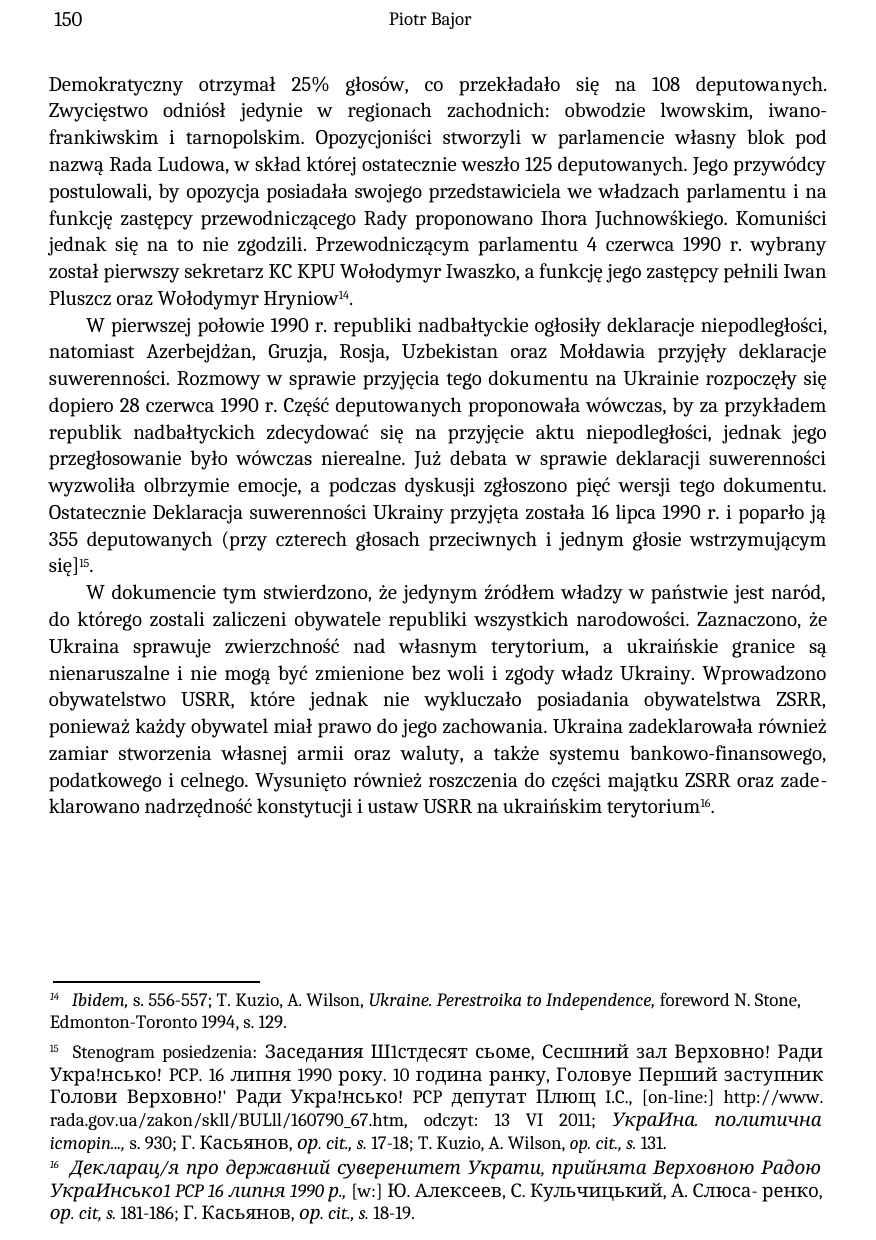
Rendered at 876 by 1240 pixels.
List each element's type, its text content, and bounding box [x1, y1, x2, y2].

text Demokratyczny otrzymał 25% głosów, co przekładało się na 108 deputowa­nych. Zwycięstwo odniósł jedynie w regionach zachodnich: obwodzie lwow­skim, iwano-frankiwskim i tarnopolskim. Opozycjoniści stworzyli w parlamen­cie własny blok pod nazwą Rada Ludowa, w skład której ostatecznie weszło 125 deputowanych. Jego przywódcy postulowali, by opozycja posiadała swoje­go przedstawiciela we władzach parlamentu i na funkcję zastępcy przewodni­czącego Rady proponowano Ihora Juchnowśkiego. Komuniści jednak się na to nie zgodzili. Przewodniczącym parlamentu 4 czerwca 1990 r. wybrany został pierwszy sekretarz KC KPU Wołodymyr Iwaszko, a funkcję jego zastępcy pełnili Iwan Pluszcz oraz Wołodymyr Hryniow14. [49, 72, 827, 310]
text 15 Stenogram posiedzenia: Заседания Ш1стдесят сьоме, Сесшний зал Верховно! Ради Укра!нсько! PCP. 16 липня 1990 року. 10 година ранку, Головуе Перший заступник Голови Верховно!' Ради Укра!нсько! PCP депутат Плющ I.C., [on-line:] http://www. rada.gov.ua/zakon/skll/BULll/160790_67.htm, odczyt: 13 VI 2011; УкраИна. политична icmopin..., s. 930; Г. Касьянов, ор. cit., s. 17-18; T. Kuzio, A. Wilson, op. cit., s. 131. [49, 1041, 823, 1153]
text W pierwszej połowie 1990 r. republiki nadbałtyckie ogłosiły deklaracje nie­podległości, natomiast Azerbejdżan, Gruzja, Rosja, Uzbekistan oraz Mołdawia przyjęły deklaracje suwerenności. Rozmowy w sprawie przyjęcia tego doku­mentu na Ukrainie rozpoczęły się dopiero 28 czerwca 1990 r. Część deputowa­nych proponowała wówczas, by za przykładem republik nadbałtyckich zdecy­dować się na przyjęcie aktu niepodległości, jednak jego przegłosowanie było wówczas nierealne. Już debata w sprawie deklaracji suwerenności wyzwoliła olbrzymie emocje, a podczas dyskusji zgłoszono pięć wersji tego dokumentu. Ostatecznie Deklaracja suwerenności Ukrainy przyjęta została 16 lipca 1990 r. i poparło ją 355 deputowanych (przy czterech głosach przeciwnych i jednym głosie wstrzymującym się]15. [49, 313, 827, 578]
text 16 Декларац/я про державний суверенитет Украти, прийнята Верховною Радою УкраИнсько1 PCP 16 липня 1990 р., [w:] Ю. Алексеев, С. Кульчицький, А. Слюса- ренко, ор. cit, s. 181-186; Г. Касьянов, ор. cit., s. 18-19. [49, 1157, 823, 1224]
text Piotr Bajor [389, 9, 491, 30]
text 14 Ibidem, s. 556-557; T. Kuzio, A. Wilson, Ukraine. Perestroika to Independence, foreword N. Stone, Edmonton-Toronto 1994, s. 129. [49, 989, 823, 1034]
text W dokumencie tym stwierdzono, że jedynym źródłem władzy w państwie jest naród, do którego zostali zaliczeni obywatele republiki wszystkich naro­dowości. Zaznaczono, że Ukraina sprawuje zwierzchność nad własnym tery­torium, a ukraińskie granice są nienaruszalne i nie mogą być zmienione bez woli i zgody władz Ukrainy. Wprowadzono obywatelstwo USRR, które jednak nie wykluczało posiadania obywatelstwa ZSRR, ponieważ każdy obywatel miał prawo do jego zachowania. Ukraina zadeklarowała również zamiar stworzenia własnej armii oraz waluty, a także systemu bankowo-finansowego, podatkowe­go i celnego. Wysunięto również roszczenia do części majątku ZSRR oraz zade­klarowano nadrzędność konstytucji i ustaw USRR na ukraińskim terytorium16. [49, 581, 827, 819]
text 150 [54, 7, 96, 31]
